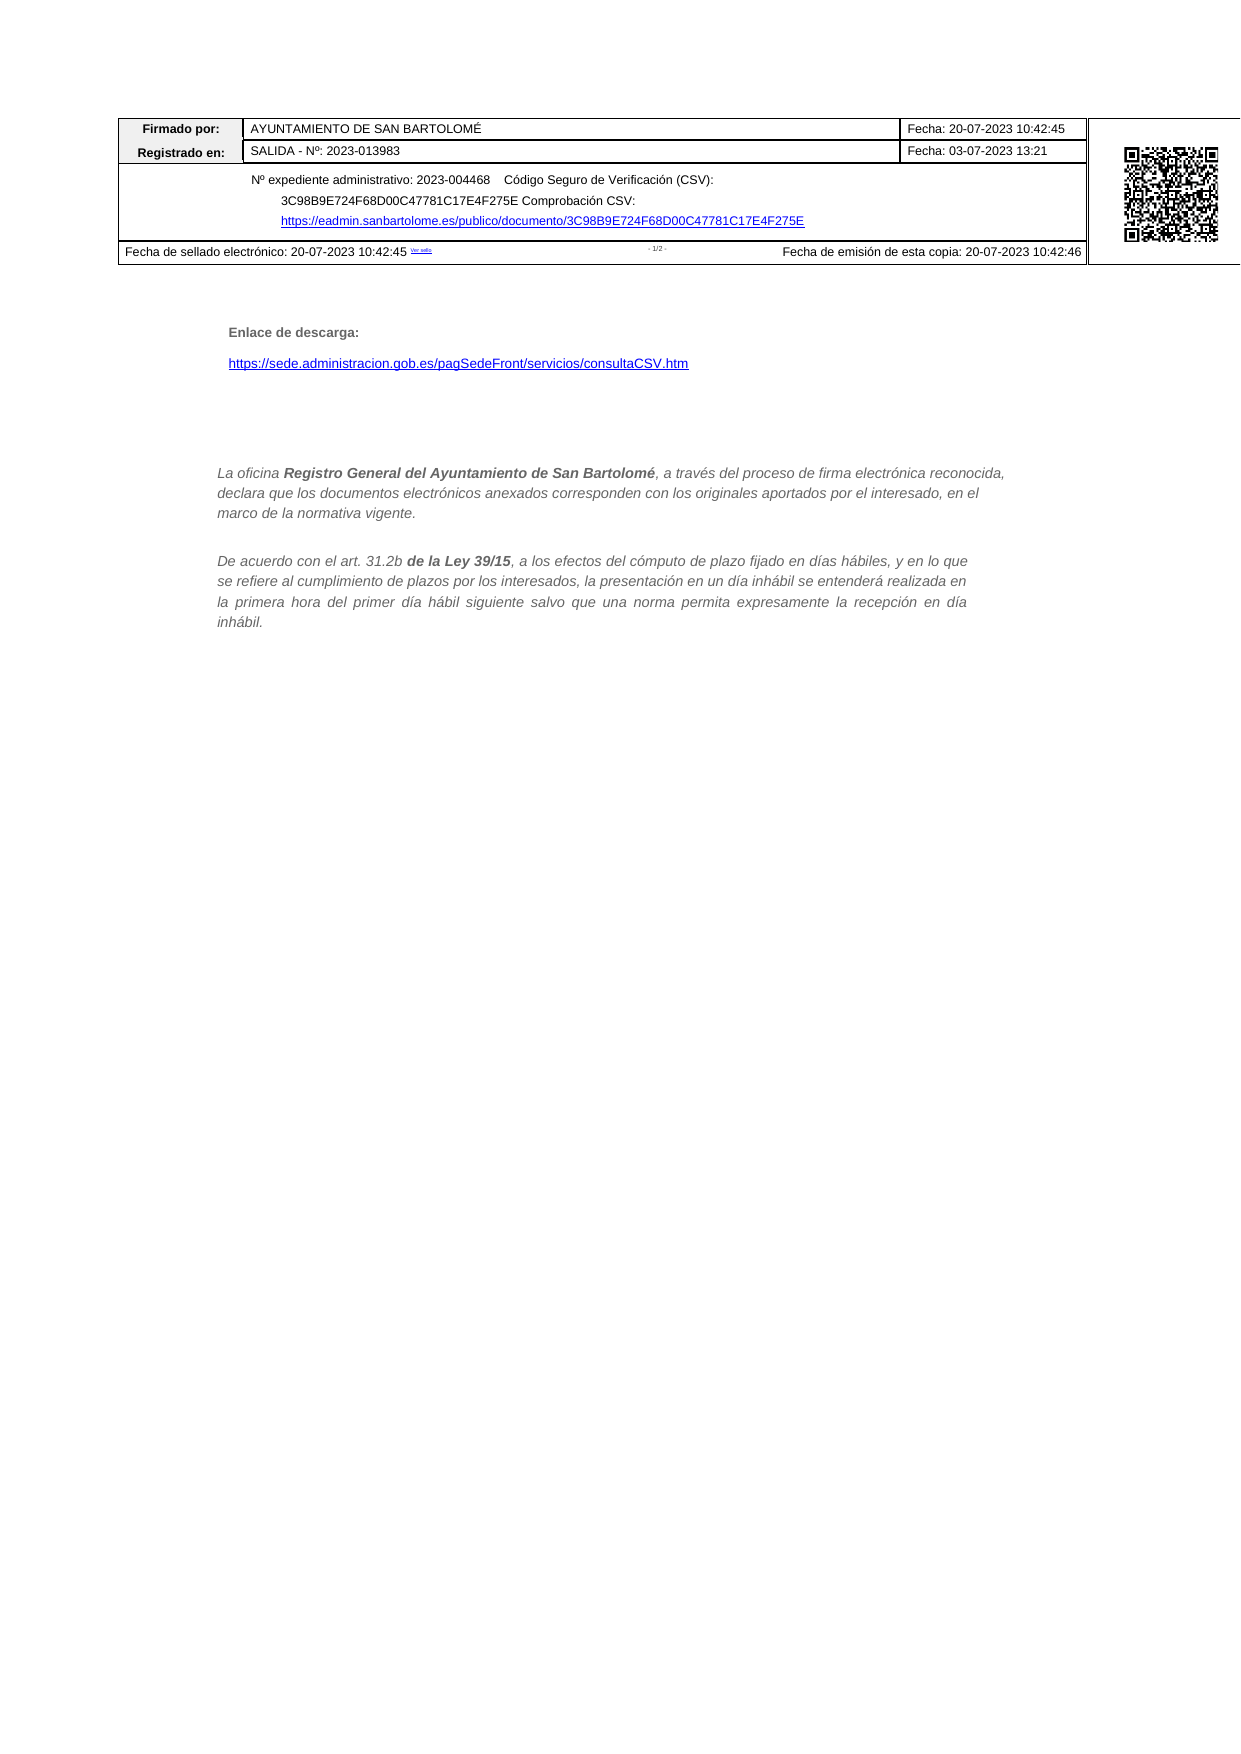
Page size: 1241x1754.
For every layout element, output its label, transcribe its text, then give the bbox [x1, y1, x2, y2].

table_cell Fecha: 03-07-2023 13:21 [901, 141, 1086, 162]
table_header Firmado por: [119, 119, 242, 137]
table_cell Registrado en: [119, 143, 242, 160]
table_header Fecha: 20-07-2023 10:42:45 [901, 119, 1086, 139]
table_cell SALIDA - Nº: 2023-013983 [244, 141, 899, 162]
table_cell Fecha de sellado electrónico: 20-07-2023 10:42:45 Ver sello - 1/2 - Fecha de emisión de esta copia: 20-07-2023 10:42:46 [119, 242, 1086, 264]
table_header [1089, 119, 1240, 264]
text Enlace de descarga: https://sede.administracion.gob.es/pagSedeFront/servicios/consultaCSV.htm [228, 324, 1122, 371]
table_cell Nº expediente administrativo: 2023-004468 Código Seguro de Verificación (CSV): 3C98B9E724F68D00C47781C17E4F275E Comprobación CSV: https://eadmin.sanbartolome.es/publico/documento/3C98B9E724F68D00C47781C17E4F275E [119, 164, 1086, 240]
text La oficina Registro General del Ayuntamiento de San Bartolomé, a través del proceso de firma electrónica reconocida, declara que los documentos electrónicos anexados corresponden con los originales aportados por el interesado, en el marco de la normativa vigente. [217, 464, 1025, 522]
table_header AYUNTAMIENTO DE SAN BARTOLOMÉ [244, 119, 899, 139]
text De acuerdo con el art. 31.2b de la Ley 39/15, a los efectos del cómputo de plazo fijado en días hábiles, y en lo que se refiere al cumplimiento de plazos por los interesados, la presentación en un día inhábil se entenderá realizada en la primera hora del primer día hábil siguiente salvo que una norma permita expresamente la recepción en día inhábil. [217, 553, 970, 630]
